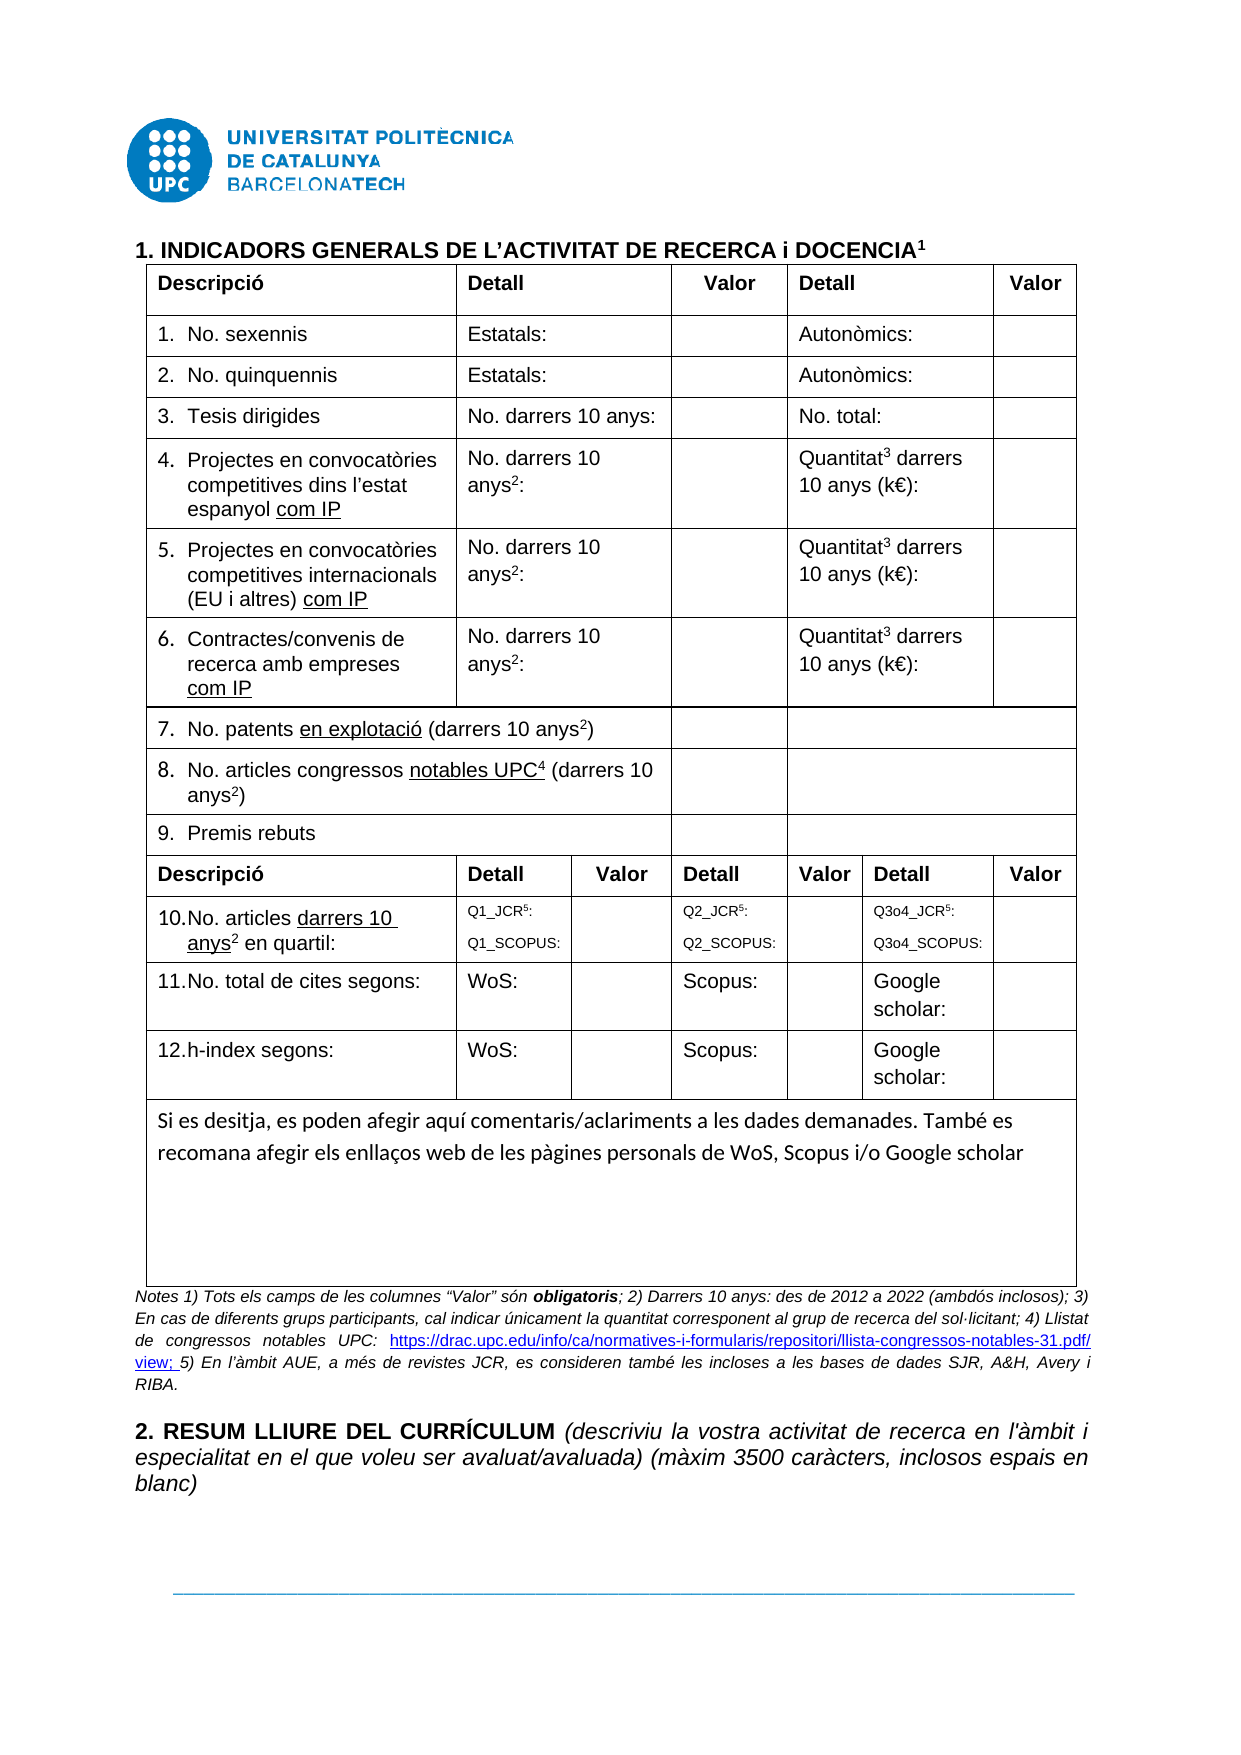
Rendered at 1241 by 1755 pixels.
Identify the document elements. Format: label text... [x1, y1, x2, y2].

table_cell Projectes en convocatòries competitives internacionals (EU i altres) com IP [147, 529, 456, 617]
table_cell [572, 897, 671, 962]
table_cell Premis rebuts [147, 815, 671, 854]
table_header Valor [994, 265, 1076, 315]
table_cell [672, 815, 787, 854]
table_cell Autonòmics: [788, 357, 993, 397]
text Notes 1) Tots els camps de les columnes “Valor” són obligatoris; 2) Darrers 10 anys: des de 2012 a 2022 (ambdós inclosos); 3) En cas de diferents grups participants, cal indicar únicament la quantitat corresponent al grup de recerca del sol·licitant; 4) Llistat de congressos notables UPC: https://drac.upc.edu/info/ca/normatives-i-formularis/repositori/llista-congressos-notables-31.pdf/view; 5) En l’àmbit AUE, a més de revistes JCR, es consideren també les incloses a les bases de dades SJR, A&H, Avery i RIBA. [135, 1287, 1091, 1394]
table_cell [788, 963, 862, 1030]
table_cell [994, 316, 1076, 356]
table_cell Detall [457, 856, 571, 896]
table_cell Descripció [147, 856, 456, 896]
table_cell [994, 897, 1076, 962]
table_cell Valor [994, 856, 1076, 896]
table_cell Detall [863, 856, 993, 896]
table_header Descripció [147, 265, 456, 315]
table_cell Estatals: [457, 357, 671, 397]
table_cell [672, 316, 787, 356]
table_cell [572, 963, 671, 1030]
table_cell No. darrers 10 anys2: [457, 439, 671, 527]
table_cell [672, 357, 787, 397]
table_cell Autonòmics: [788, 316, 993, 356]
table_cell [994, 618, 1076, 706]
table_cell No. darrers 10 anys2: [457, 618, 671, 706]
table_cell No. patents en explotació (darrers 10 anys2) [147, 708, 671, 748]
table_cell [672, 529, 787, 617]
table_cell [672, 439, 787, 527]
table_header Detall [457, 265, 671, 315]
table_cell [994, 439, 1076, 527]
table_cell Q2_JCR5: Q2_SCOPUS: [672, 897, 787, 962]
table_cell No. total de cites segons: [147, 963, 456, 1030]
table_cell Scopus: [672, 963, 787, 1030]
table_cell No. darrers 10 anys2: [457, 529, 671, 617]
table_cell Valor [788, 856, 862, 896]
table_cell [788, 749, 1076, 813]
table_cell [788, 815, 1076, 854]
table_cell [672, 749, 787, 813]
table_cell h-index segons: [147, 1031, 456, 1099]
table_header Valor [672, 265, 787, 315]
table_cell [994, 963, 1076, 1030]
table_cell [672, 708, 787, 748]
table_cell [994, 398, 1076, 438]
table_cell [994, 357, 1076, 397]
table_cell [672, 398, 787, 438]
table_cell Tesis dirigides [147, 398, 456, 438]
table_cell [672, 618, 787, 706]
table_cell Q3o4_JCR5: Q3o4_SCOPUS: [863, 897, 993, 962]
table_cell No. articles congressos notables UPC4 (darrers 10 anys2) [147, 749, 671, 813]
table_cell [788, 708, 1076, 748]
table_cell Quantitat3 darrers 10 anys (k€): [788, 529, 993, 617]
table_cell [994, 529, 1076, 617]
table_cell Estatals: [457, 316, 671, 356]
table_cell No. darrers 10 anys: [457, 398, 671, 438]
table_cell No. quinquennis [147, 357, 456, 397]
table_header Detall [788, 265, 993, 315]
table_cell Valor [572, 856, 671, 896]
table_cell Projectes en convocatòries competitives dins l’estat espanyol com IP [147, 439, 456, 527]
table_cell WoS: [457, 1031, 571, 1099]
table_cell [994, 1031, 1076, 1099]
text 2. RESUM LLIURE DEL CURRÍCULUM (descriviu la vostra activitat de recerca en l'àmbit i especialitat en el que voleu ser avaluat/avaluada) (màxim 3500 caràcters, inclosos espais en blanc) [135, 1418, 1091, 1497]
text 1. INDICADORS GENERALS DE L’ACTIVITAT DE RECERCA i DOCENCIA1 [135, 237, 1091, 263]
table_cell [788, 897, 862, 962]
table_cell Si es desitja, es poden afegir aquí comentaris/aclariments a les dades demanades. També es recomana afegir els enllaços web de les pàgines personals de WoS, Scopus i/o Google scholar [147, 1100, 1076, 1286]
table_cell No. articles darrers 10 anys2 en quartil: [147, 897, 456, 962]
table_cell Google scholar: [863, 1031, 993, 1099]
table_cell WoS: [457, 963, 571, 1030]
table_cell Scopus: [672, 1031, 787, 1099]
table_cell Quantitat3 darrers 10 anys (k€): [788, 618, 993, 706]
table_cell [788, 1031, 862, 1099]
table_cell Quantitat3 darrers 10 anys (k€): [788, 439, 993, 527]
table_cell No. sexennis [147, 316, 456, 356]
table_cell [572, 1031, 671, 1099]
table_cell Google scholar: [863, 963, 993, 1030]
table_cell No. total: [788, 398, 993, 438]
table_cell Detall [672, 856, 787, 896]
table_cell Contractes/convenis de recerca amb empreses com IP [147, 618, 456, 706]
table_cell Q1_JCR5: Q1_SCOPUS: [457, 897, 571, 962]
